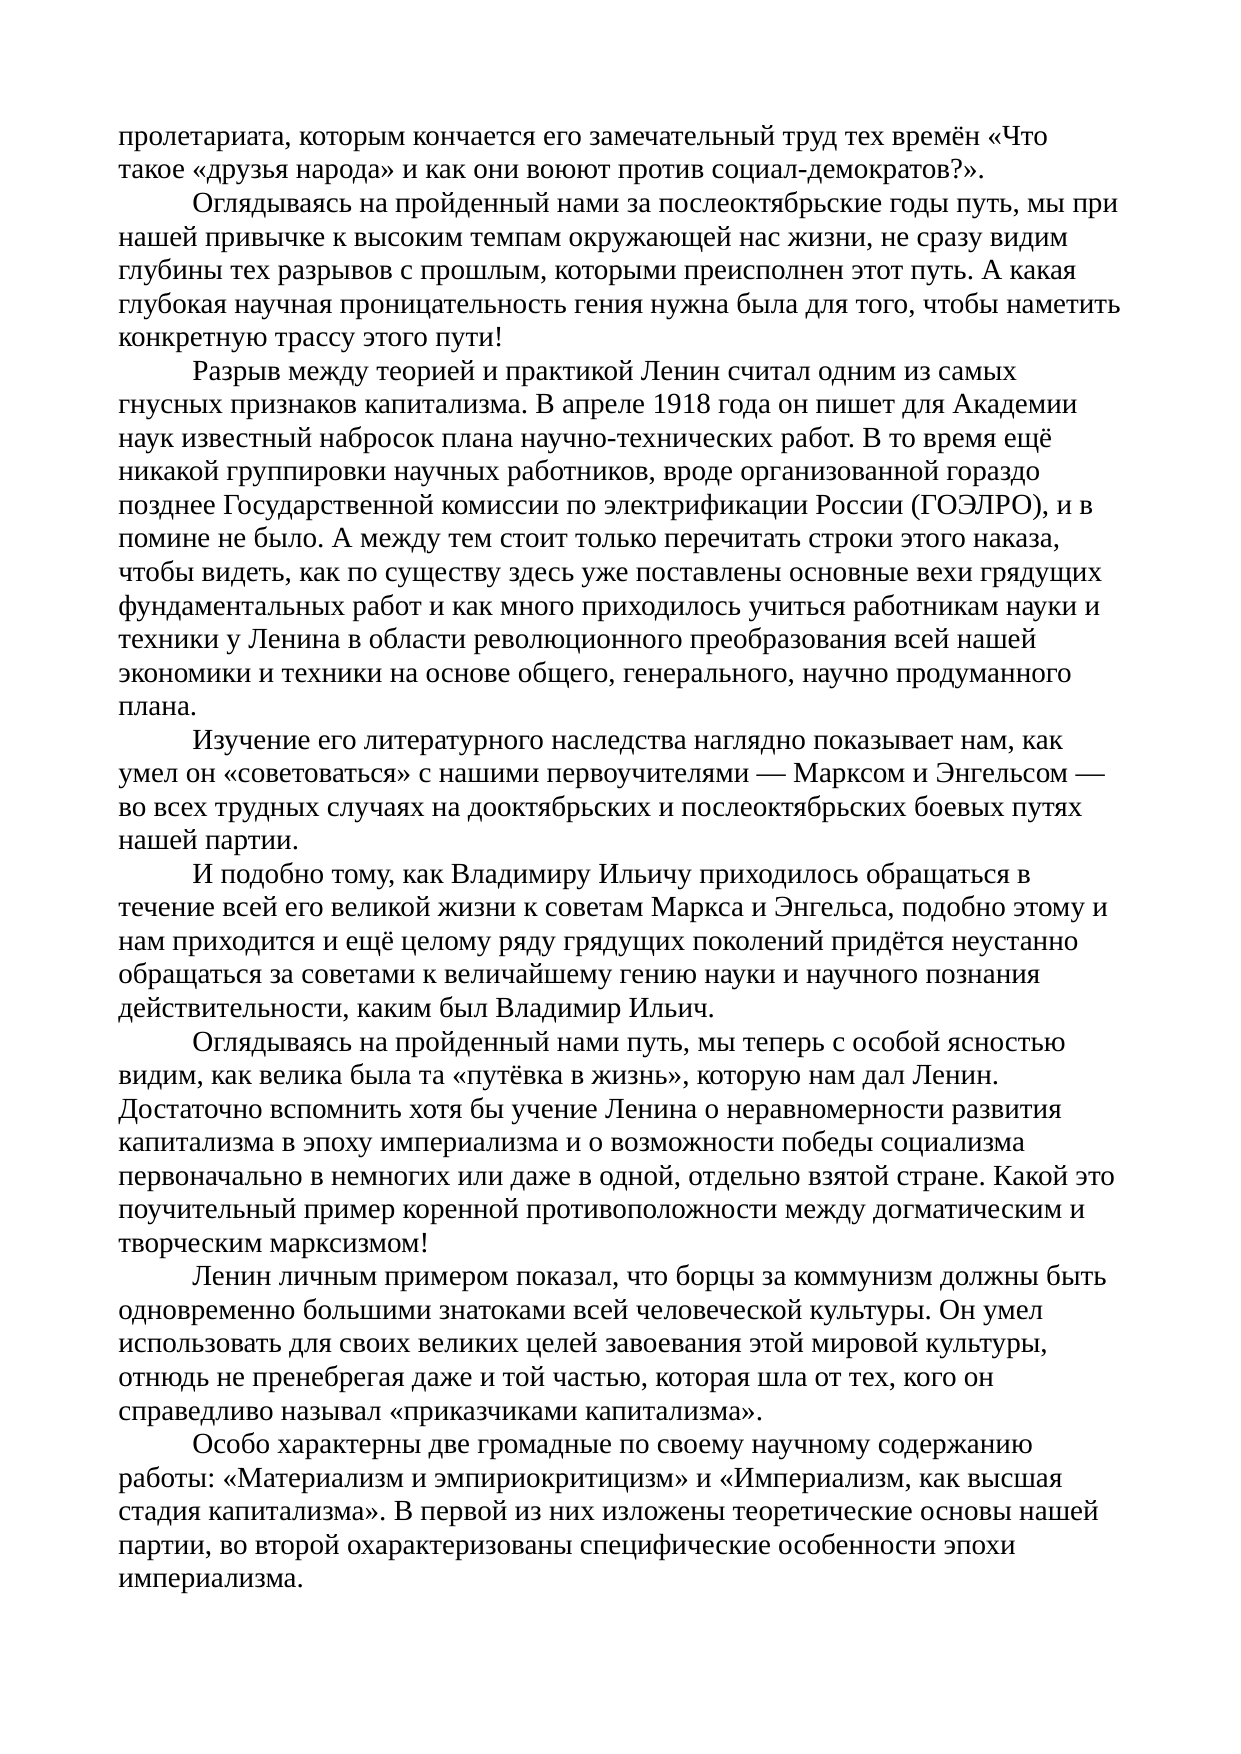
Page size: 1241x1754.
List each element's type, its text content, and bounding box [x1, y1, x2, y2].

text Оглядываясь на пройденный нами путь, мы теперь с особой ясностью видим, как велика была та «путёвка в жизнь», которую нам дал Ленин. Достаточно вспомнить хотя бы учение Ленина о неравномерности развития капитализма в эпоху империализма и о возможности победы социализма первоначально в немногих или даже в одной, отдельно взятой стране. Какой это поучительный пример коренной противоположности между догматическим и творческим марксизмом! [118, 1024, 1122, 1258]
text Особо характерны две громадные по своему научному содержанию работы: «Материализм и эмпириокритицизм» и «Империализм, как высшая стадия капитализма». В первой из них изложены теоретические основы нашей партии, во второй охарактеризованы специфические особенности эпохи империализма. [118, 1426, 1122, 1594]
text И подобно тому, как Владимиру Ильичу приходилось обращаться в течение всей его великой жизни к советам Маркса и Энгельса, подобно этому и нам приходится и ещё целому ряду грядущих поколений придётся неустанно обращаться за советами к величайшему гению науки и научного познания действительности, каким был Владимир Ильич. [118, 856, 1122, 1024]
text пролетариата, которым кончается его замечательный труд тех времён «Что такое «друзья народа» и как они воюют против социал-демократов?». [118, 118, 1122, 185]
text Разрыв между теорией и практикой Ленин считал одним из самых гнусных признаков капитализма. В апреле 1918 года он пишет для Академии наук известный набросок плана научно-технических работ. В то время ещё никакой группировки научных работников, вроде организованной гораздо позднее Государственной комиссии по электрификации России (ГОЭЛРО), и в помине не было. А между тем стоит только перечитать строки этого наказа, чтобы видеть, как по существу здесь уже поставлены основные вехи грядущих фундаментальных работ и как много приходилось учиться работникам науки и техники у Ленина в области революционного преобразования всей нашей экономики и техники на основе общего, генерального, научно продуманного плана. [118, 353, 1122, 722]
text Оглядываясь на пройденный нами за послеоктябрьские годы путь, мы при нашей привычке к высоким темпам окружающей нас жизни, не сразу видим глубины тех разрывов с прошлым, которыми преисполнен этот путь. А какая глубокая научная проницательность гения нужна была для того, чтобы наметить конкретную трассу этого пути! [118, 185, 1122, 353]
text Изучение его литературного наследства наглядно показывает нам, как умел он «советоваться» с нашими первоучителями — Марксом и Энгельсом — во всех трудных случаях на дооктябрьских и послеоктябрьских боевых путях нашей партии. [118, 722, 1122, 856]
text Ленин личным примером показал, что борцы за коммунизм должны быть одновременно большими знатоками всей человеческой культуры. Он умел использовать для своих великих целей завоевания этой мировой культуры, отнюдь не пренебрегая даже и той частью, которая шла от тех, кого он справедливо называл «приказчиками капитализма». [118, 1258, 1122, 1426]
